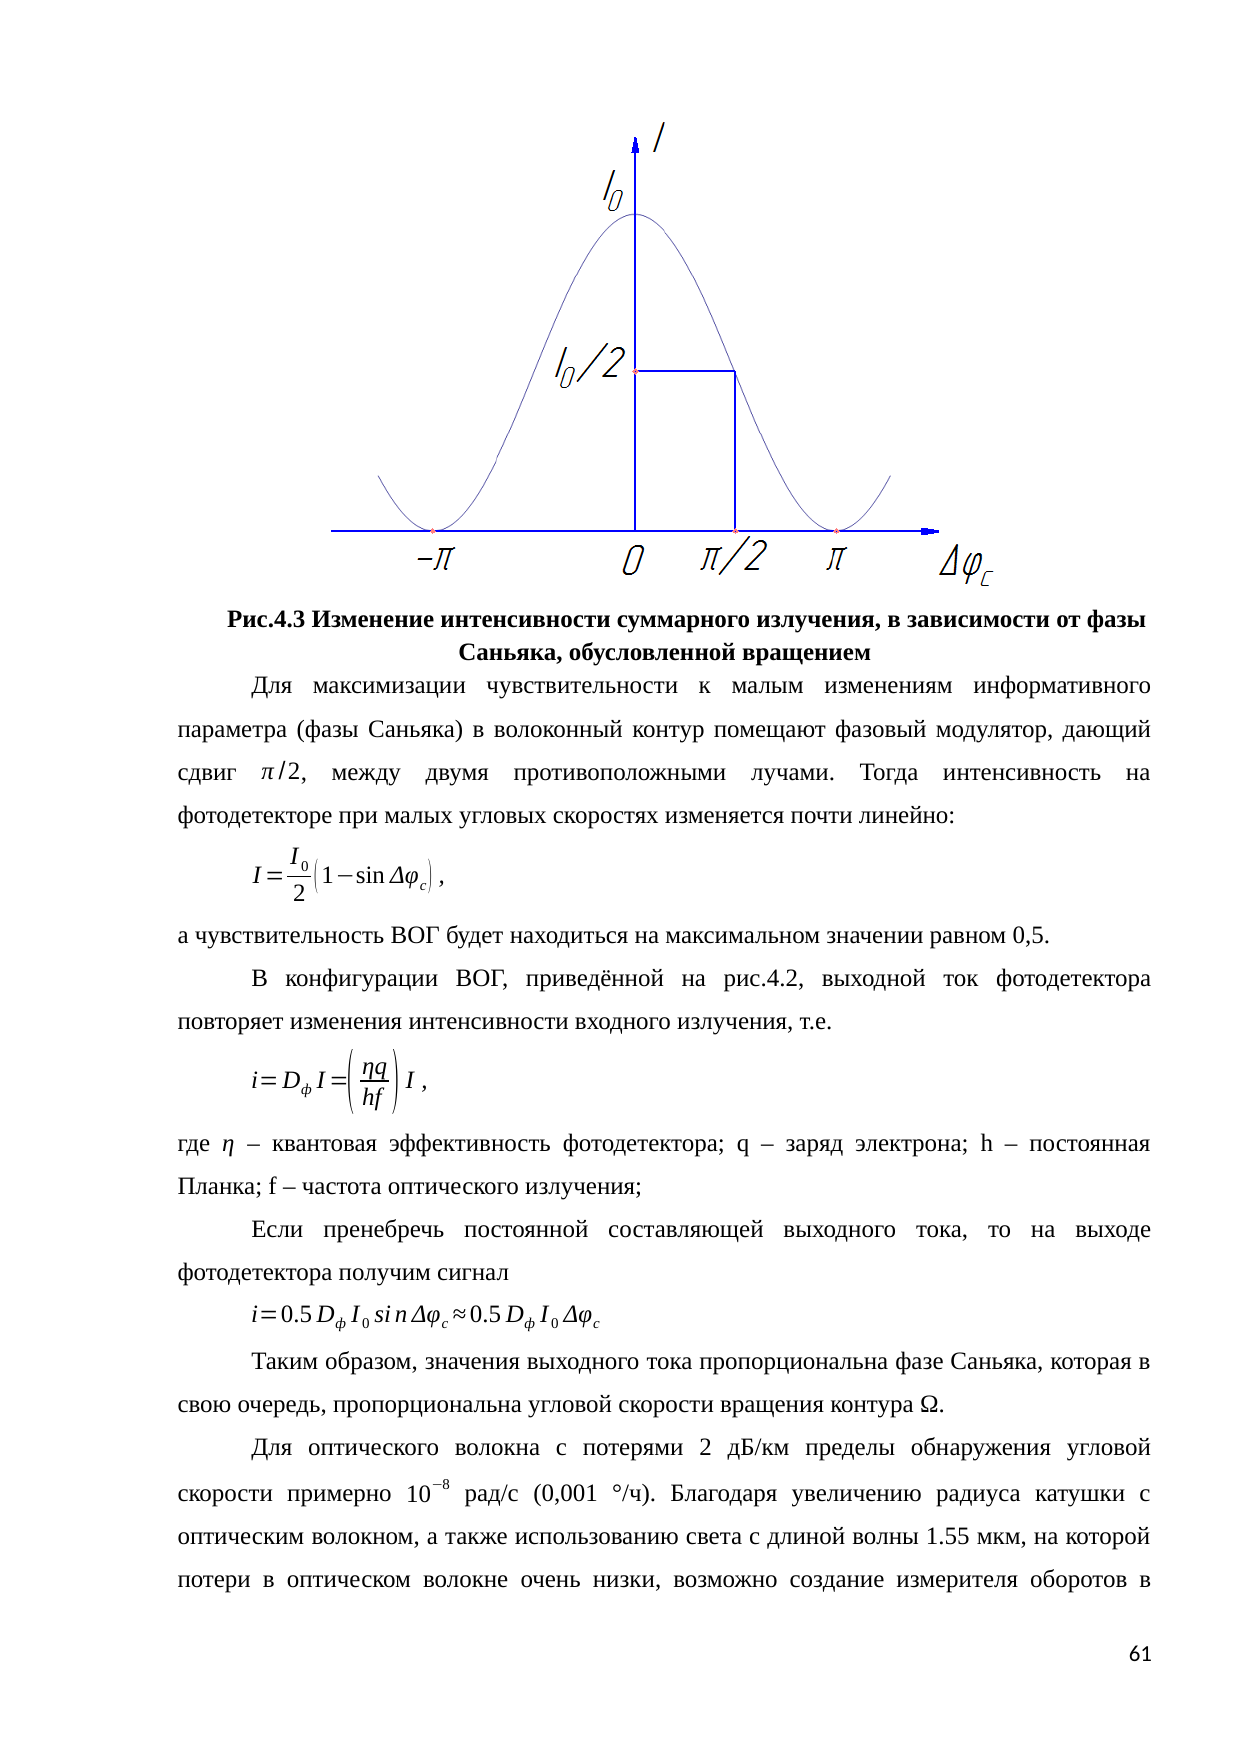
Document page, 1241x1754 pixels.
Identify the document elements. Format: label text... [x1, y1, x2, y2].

text где – квантовая эффективность фотодетектора; q – заряд электрона; h – постоянная Планка; f – частота оптического излучения; [177, 1128, 1152, 1200]
text Для оптического волокна с потерями 2 дБ/км пределы обнаружения угловой скорости примерно рад/с (0,001 °/ч). Благодаря увеличению радиуса катушки с оптическим волокном, а также использованию света с длиной волны 1.55 мкм, на которой потери в оптическом волокне очень низки, возможно создание измерителя оборотов в [177, 1432, 1152, 1593]
text а чувствительность ВОГ будет находиться на максимальном значении равном 0,5. [177, 920, 1152, 948]
text Для максимизации чувствительности к малым изменениям информативного параметра (фазы Саньяка) в волоконный контур помещают фазовый модулятор, дающий сдвиг , между двумя противоположными лучами. Тогда интенсивность на фотодетекторе при малых угловых скоростях изменяется почти линейно: [177, 671, 1152, 829]
text Если пренебречь постоянной составляющей выходного тока, то на выходе фотодетектора получим сигнал [177, 1214, 1152, 1286]
text В конфигурации ВОГ, приведённой на рис.4.2, выходной ток фотодетектора повторяет изменения интенсивности входного излучения, т.е. [177, 963, 1152, 1035]
picture [328, 118, 1001, 591]
text Таким образом, значения выходного тока пропорциональна фазе Саньяка, которая в свою очередь, пропорциональна угловой скорости вращения контура Ω. [177, 1346, 1152, 1418]
text Рис.4.3 Изменение интенсивности суммарного излучения, в зависимости от фазы Саньяка, обусловленной вращением [177, 604, 1152, 666]
